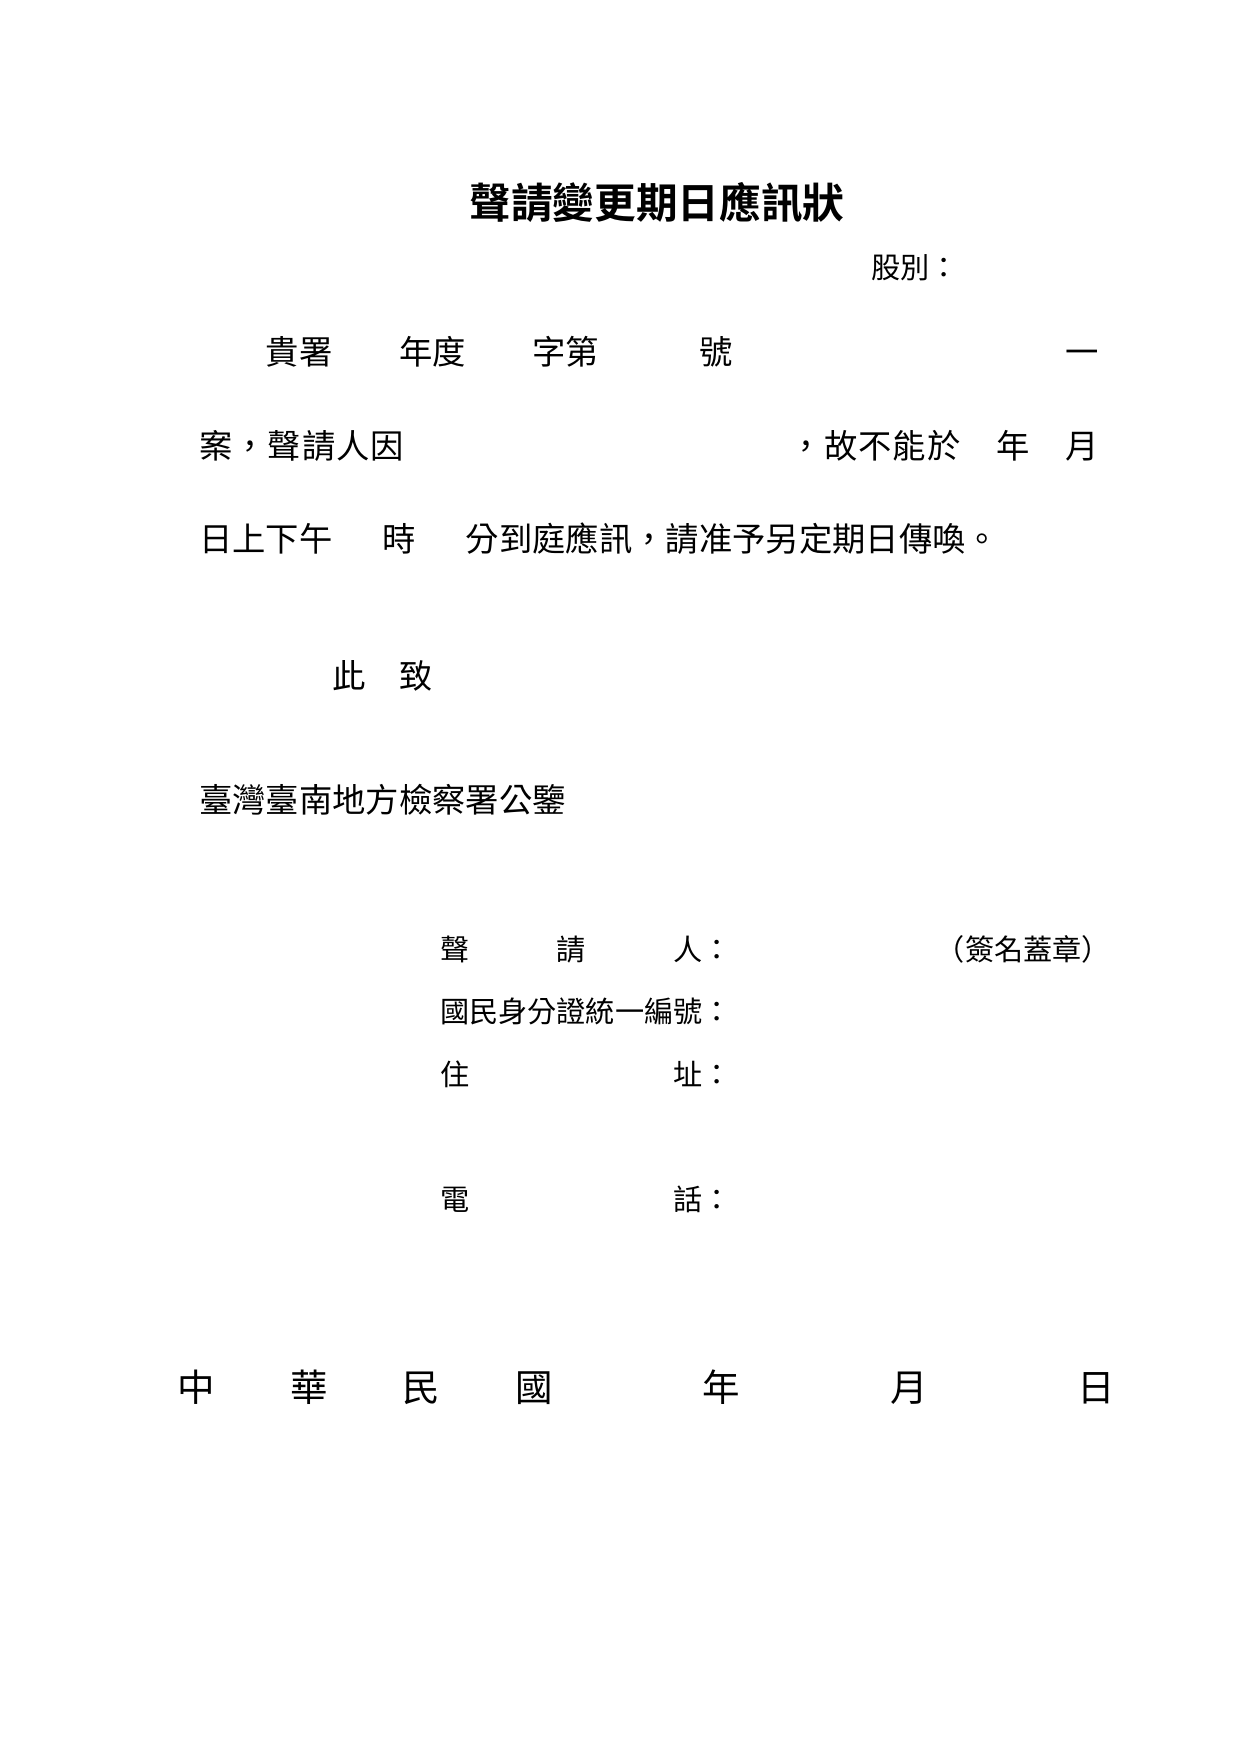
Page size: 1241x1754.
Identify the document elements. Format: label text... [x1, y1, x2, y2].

text 聲請變更期日應訊狀 [177, 158, 1115, 221]
text 電 話： [177, 1156, 1122, 1218]
text 中 華 民 國 年 月 日 [177, 1343, 1122, 1406]
text 國民身分證統一編號： [177, 968, 1122, 1031]
text 住 址： [177, 1031, 1122, 1093]
text 股別： [177, 221, 1122, 283]
text 此 致 [199, 632, 1100, 695]
text 聲 請 人： （簽名蓋章） [177, 906, 1122, 968]
text 貴署 年度 字第 號 一案，聲請人因 ，故不能於 年 月 日上下午 時 分到庭應訊，請准予另定期日傳喚。 [199, 308, 1100, 558]
text 臺灣臺南地方檢察署公鑒 [199, 756, 1100, 819]
